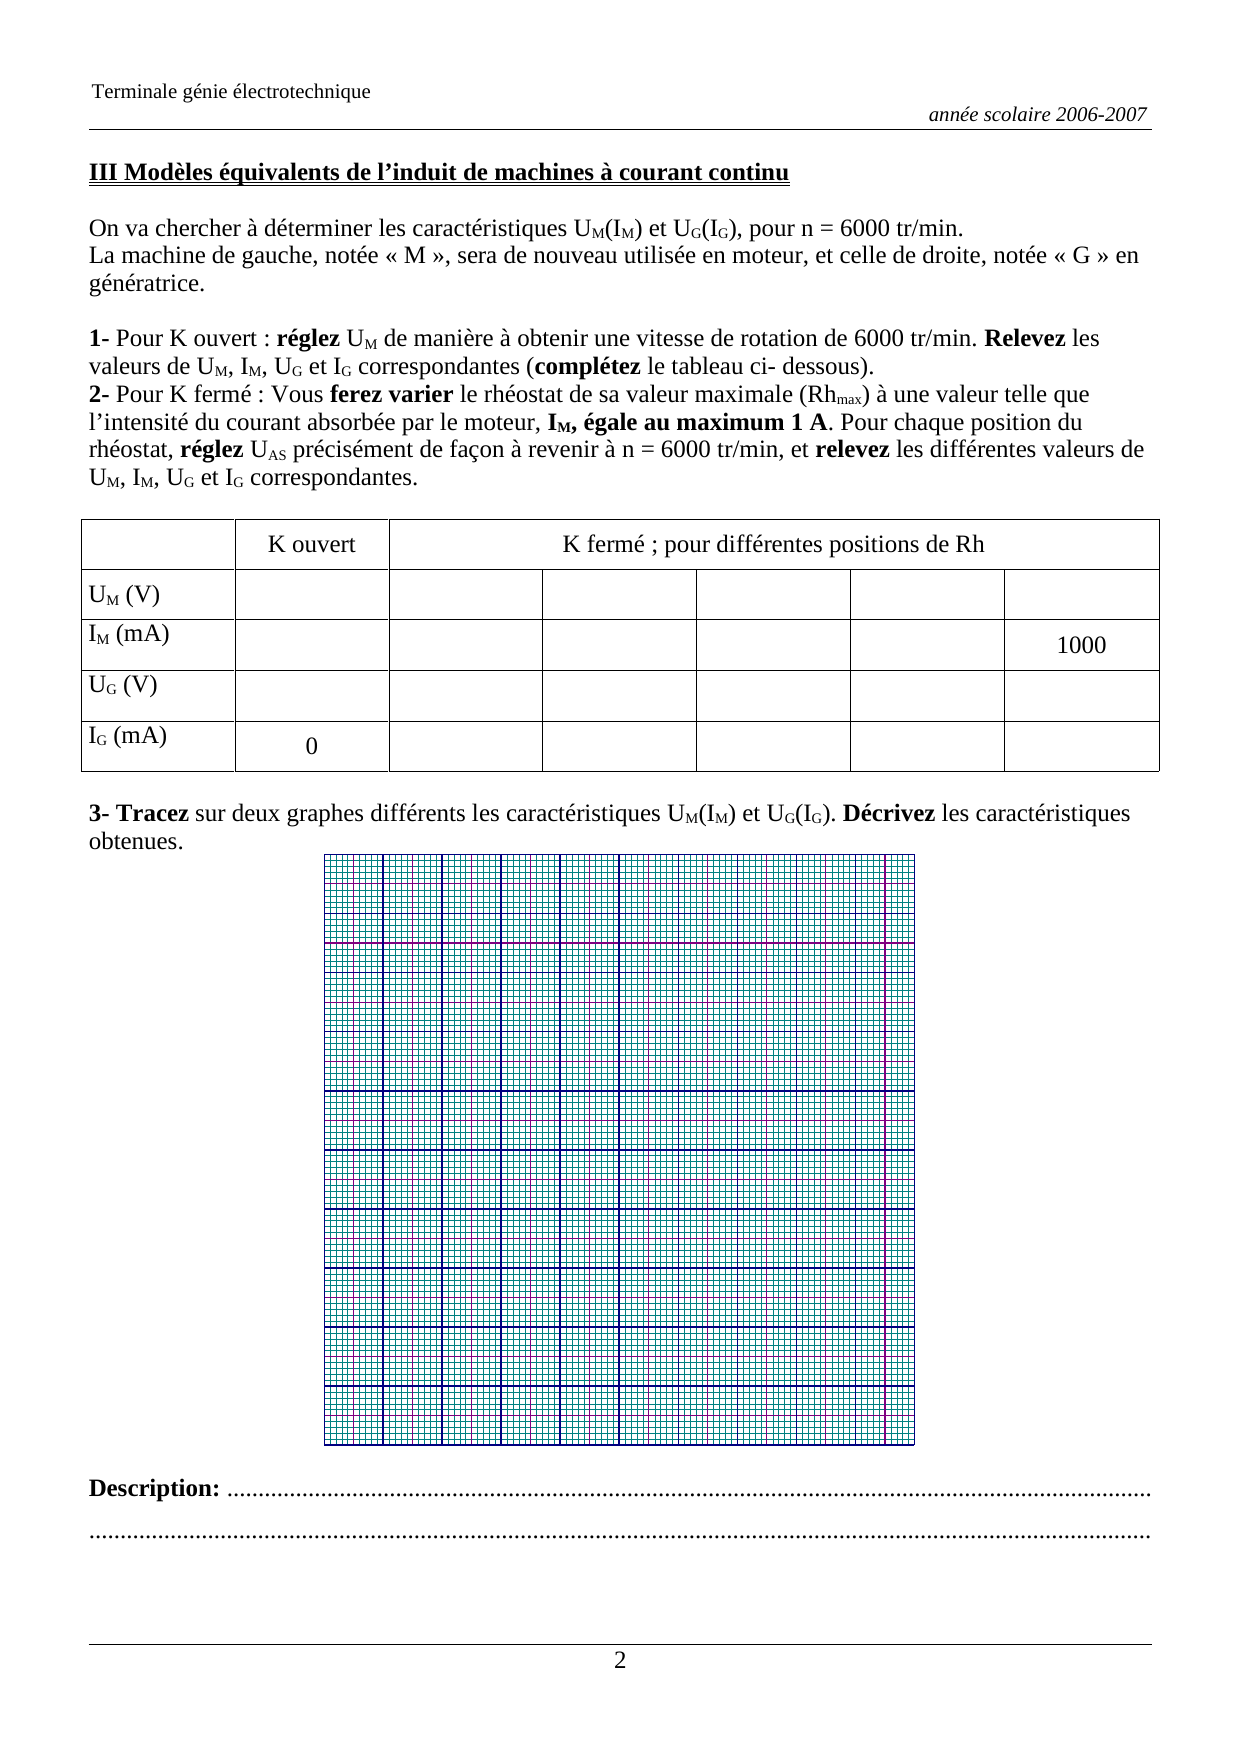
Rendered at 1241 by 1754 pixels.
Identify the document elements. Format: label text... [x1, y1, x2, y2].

text Description: .................................................................................................................................................... [88, 1474, 1152, 1502]
table_header K ouvert [236, 520, 388, 569]
table_cell UG (V) [82, 671, 234, 721]
table_cell UM (V) [82, 570, 234, 619]
table_cell [851, 620, 1004, 670]
table_cell [236, 671, 388, 721]
subtitle III Modèles équivalents de l’induit de machines à courant continu [88, 158, 1152, 186]
table_cell [851, 570, 1004, 619]
table_cell 1000 [1005, 620, 1159, 670]
table_cell [390, 570, 542, 619]
text .......................................................................................................................................................................... [88, 1516, 1152, 1543]
table_cell IG (mA) [82, 722, 234, 771]
table_cell [543, 722, 696, 771]
table_cell [1005, 722, 1159, 771]
table_cell [390, 722, 542, 771]
table_cell [851, 671, 1004, 721]
table_cell [390, 620, 542, 670]
table_cell IM (mA) [82, 620, 234, 670]
table_cell [697, 620, 850, 670]
text 2- Pour K fermé : Vous ferez varier le rhéostat de sa valeur maximale (Rhmax) à une valeur telle que l’intensité du courant absorbée par le moteur, IM, égale au maximum 1 A. Pour chaque position du rhéostat, réglez UAS précisément de façon à revenir à n = 6000 tr/min, et relevez les différentes valeurs de UM, IM, UG et IG correspondantes. [88, 380, 1152, 491]
table_cell [1005, 570, 1159, 619]
table_cell [543, 620, 696, 670]
table_cell [236, 570, 388, 619]
table_cell [236, 620, 388, 670]
table_cell [851, 722, 1004, 771]
text 1- Pour K ouvert : réglez UM de manière à obtenir une vitesse de rotation de 6000 tr/min. Relevez les valeurs de UM, IM, UG et IG correspondantes (complétez le tableau ci- dessous). [88, 324, 1152, 380]
table_cell [697, 722, 850, 771]
table_cell 0 [236, 722, 388, 771]
text La machine de gauche, notée « M », sera de nouveau utilisée en moteur, et celle de droite, notée « G » en génératrice. [88, 241, 1152, 297]
table_cell [390, 671, 542, 721]
table_cell [543, 671, 696, 721]
text On va chercher à déterminer les caractéristiques UM(IM) et UG(IG), pour n = 6000 tr/min. [88, 214, 1152, 241]
table_cell [697, 671, 850, 721]
table_cell [1005, 671, 1159, 721]
table_header K fermé ; pour différentes positions de Rh [390, 520, 1159, 569]
table_cell [543, 570, 696, 619]
table_cell [697, 570, 850, 619]
text 3- Tracez sur deux graphes différents les caractéristiques UM(IM) et UG(IG). Décrivez les caractéristiques obtenues. [88, 799, 1152, 854]
table_header [82, 520, 234, 569]
